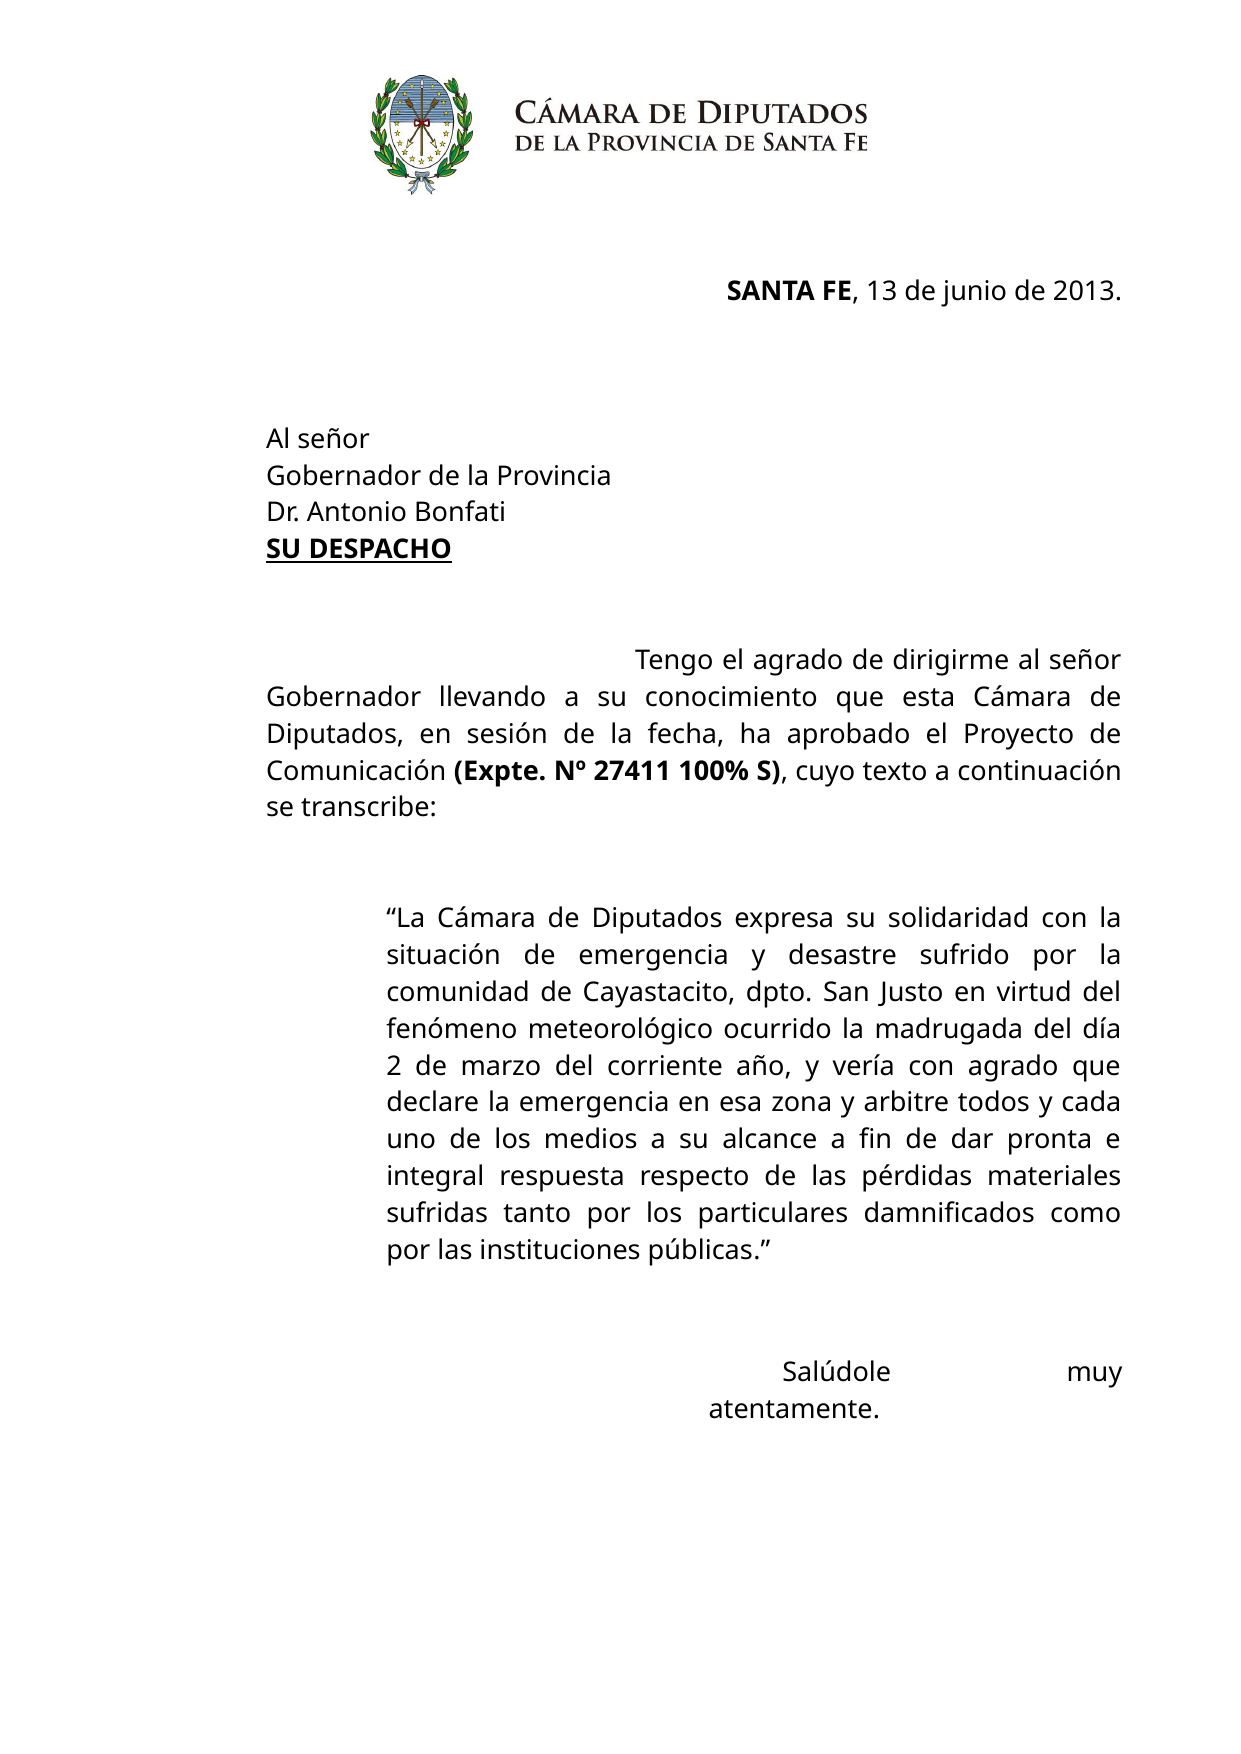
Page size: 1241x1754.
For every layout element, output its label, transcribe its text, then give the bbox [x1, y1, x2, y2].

text Salúdole muy atentamente. [708, 1353, 1122, 1427]
text SANTA FE, 13 de junio de 2013. [266, 272, 1122, 308]
text Gobernador de la Provincia [266, 456, 1122, 493]
text Al señor [266, 419, 1122, 456]
text Dr. Antonio Bonfati [266, 493, 1122, 530]
text Tengo el agrado de dirigirme al señor Gobernador llevando a su conocimiento que esta Cámara de Diputados, en sesión de la fecha, ha aprobado el Proyecto de Comunicación (Expte. Nº 27411 100% S), cuyo texto a continuación se transcribe: [266, 640, 1122, 825]
picture [370, 75, 868, 199]
text SU DESPACHO [266, 530, 1122, 567]
text “La Cámara de Diputados expresa su solidaridad con la situación de emergencia y desastre sufrido por la comunidad de Cayastacito, dpto. San Justo en virtud del fenómeno meteorológico ocurrido la madrugada del día 2 de marzo del corriente año, y vería con agrado que declare la emergencia en esa zona y arbitre todos y cada uno de los medios a su alcance a fin de dar pronta e integral respuesta respecto de las pérdidas materiales sufridas tanto por los particulares damnificados como por las instituciones públicas.” [386, 898, 1122, 1267]
